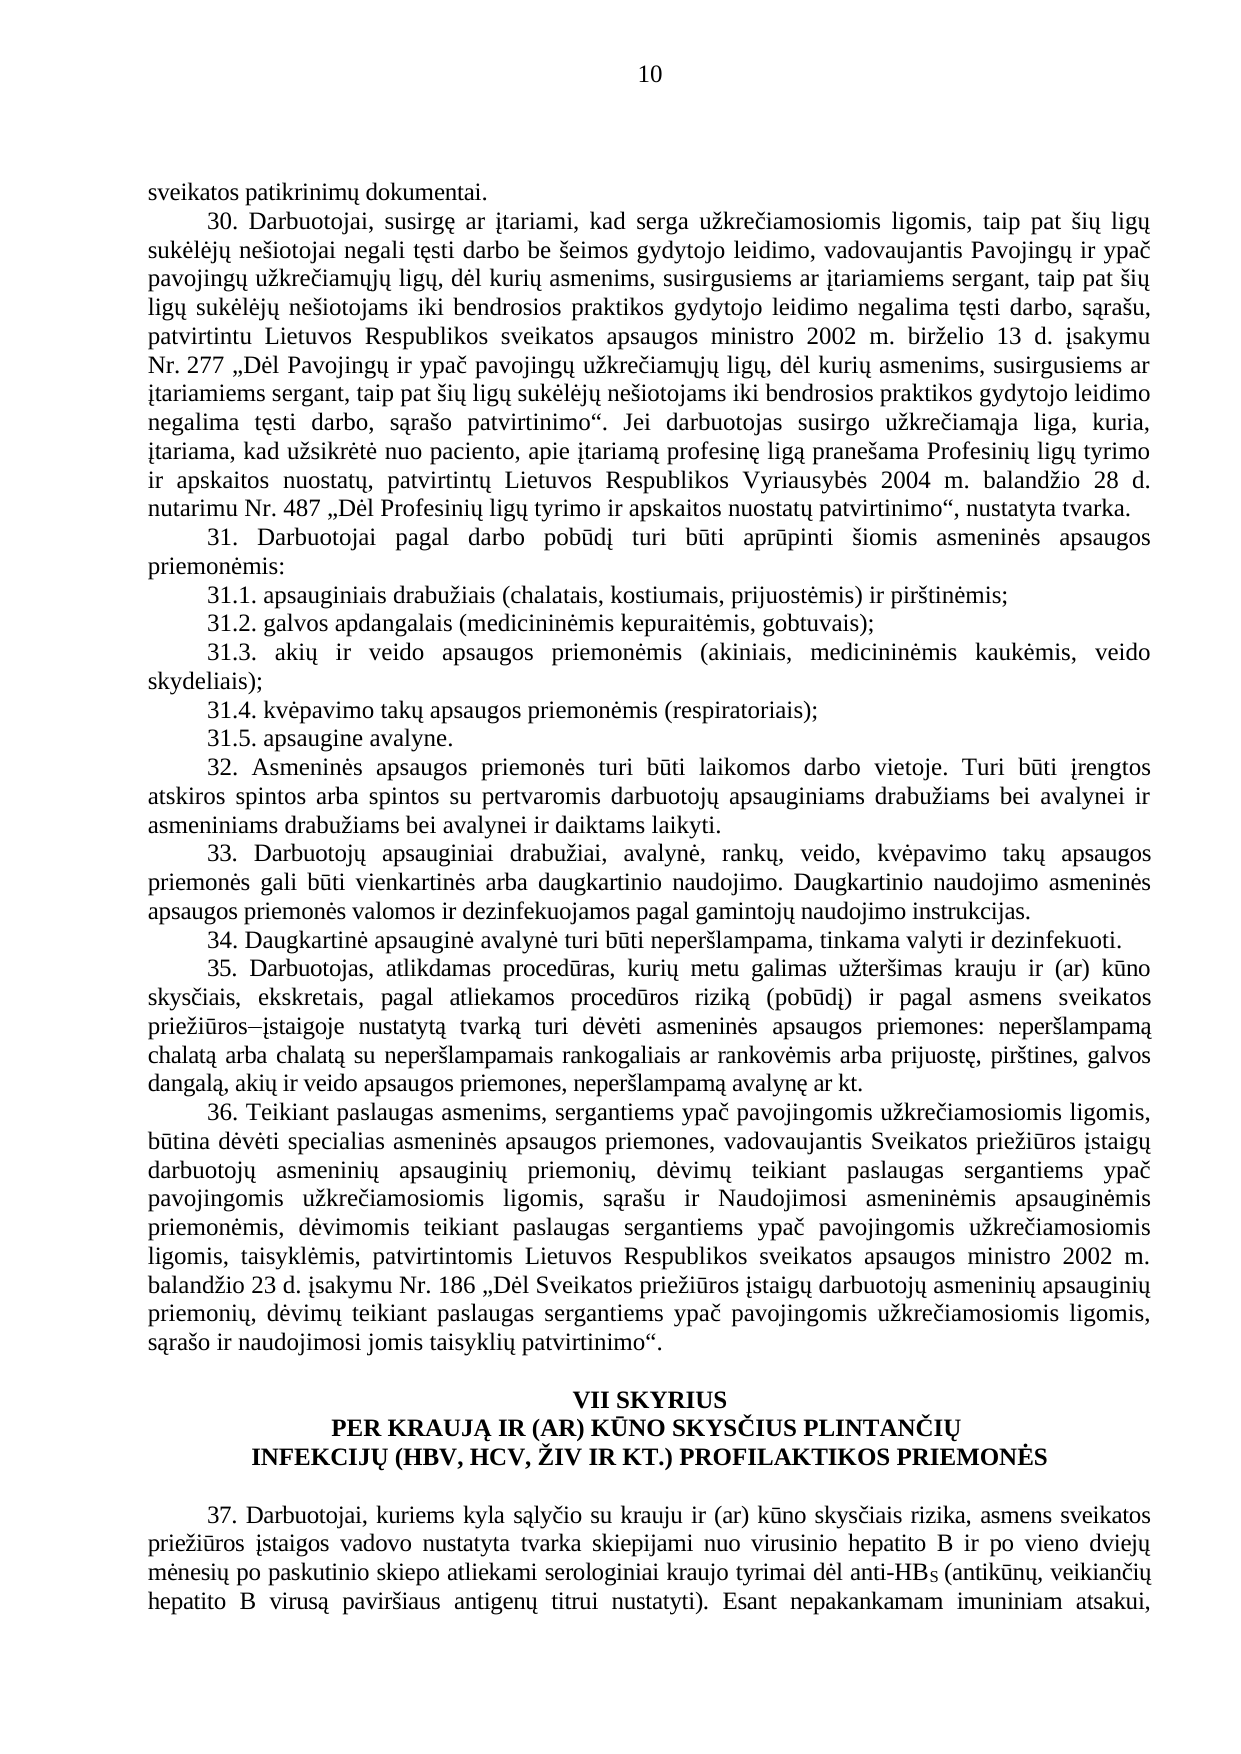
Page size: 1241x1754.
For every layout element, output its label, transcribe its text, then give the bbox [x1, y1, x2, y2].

text VIi SKYRIUS [148, 1385, 1152, 1413]
text 35. Darbuotojas, atlikdamas procedūras, kurių metu galimas užteršimas krauju ir (ar) kūno skysčiais, ekskretais, pagal atliekamos procedūros riziką (pobūdį) ir pagal asmens sveikatos priežiūros įstaigoje nustatytą tvarką turi dėvėti asmeninės apsaugos priemones: neperšlampamą chalatą arba chalatą su neperšlampamais rankogaliais ar rankovėmis arba prijuostę, pirštines, galvos dangalą, akių ir veido apsaugos priemones, neperšlampamą avalynę ar kt. [148, 953, 1152, 1097]
text 32. Asmeninės apsaugos priemonės turi būti laikomos darbo vietoje. Turi būti įrengtos atskiros spintos arba spintos su pertvaromis darbuotojų apsauginiams drabužiams bei avalynei ir asmeniniams drabužiams bei avalynei ir daiktams laikyti. [148, 752, 1152, 838]
text sveikatos patikrinimų dokumentai. [148, 177, 1152, 206]
text 31.5. apsaugine avalyne. [148, 723, 1152, 752]
text 34. Daugkartinė apsauginė avalynė turi būti neperšlampama, tinkama valyti ir dezinfekuoti. [148, 925, 1152, 953]
text 31.3. akių ir veido apsaugos priemonėmis (akiniais, medicininėmis kaukėmis, veido skydeliais); [148, 637, 1152, 695]
text 37. Darbuotojai, kuriems kyla sąlyčio su krauju ir (ar) kūno skysčiais rizika, asmens sveikatos priežiūros įstaigos vadovo nustatyta tvarka skiepijami nuo virusinio hepatito B ir po vieno dviejų mėnesių po paskutinio skiepo atliekami serologiniai kraujo tyrimai dėl anti-HBS (antikūnų, veikiančių hepatito B virusą paviršiaus antigenų titrui nustatyti). Esant nepakankamam imuniniam atsakui, [148, 1500, 1152, 1615]
text 31.1. apsauginiais drabužiais (chalatais, kostiumais, prijuostėmis) ir pirštinėmis; [148, 580, 1152, 608]
text 31. Darbuotojai pagal darbo pobūdį turi būti aprūpinti šiomis asmeninės apsaugos priemonėmis: [148, 522, 1152, 580]
text 36. Teikiant paslaugas asmenims, sergantiems ypač pavojingomis užkrečiamosiomis ligomis, būtina dėvėti specialias asmeninės apsaugos priemones, vadovaujantis Sveikatos priežiūros įstaigų darbuotojų asmeninių apsauginių priemonių, dėvimų teikiant paslaugas sergantiems ypač pavojingomis užkrečiamosiomis ligomis, sąrašu ir Naudojimosi asmeninėmis apsauginėmis priemonėmis, dėvimomis teikiant paslaugas sergantiems ypač pavojingomis užkrečiamosiomis ligomis, taisyklėmis, patvirtintomis Lietuvos Respublikos sveikatos apsaugos ministro 2002 m. balandžio 23 d. įsakymu Nr. 186 „Dėl Sveikatos priežiūros įstaigų darbuotojų asmeninių apsauginių priemonių, dėvimų teikiant paslaugas sergantiems ypač pavojingomis užkrečiamosiomis ligomis, sąrašo ir naudojimosi jomis taisyklių patvirtinimo“. [148, 1097, 1152, 1356]
text PER KRAUJĄ IR (AR) KŪNO SKYSČIUS PLINTANČIŲ INFEKCIJŲ (HBV, HCV, ŽIV IR KT.) PROFILAKTIKOS PRIEMONĖS [148, 1413, 1152, 1471]
text 33. Darbuotojų apsauginiai drabužiai, avalynė, rankų, veido, kvėpavimo takų apsaugos priemonės gali būti vienkartinės arba daugkartinio naudojimo. Daugkartinio naudojimo asmeninės apsaugos priemonės valomos ir dezinfekuojamos pagal gamintojų naudojimo instrukcijas. [148, 838, 1152, 925]
text 31.4. kvėpavimo takų apsaugos priemonėmis (respiratoriais); [148, 695, 1152, 723]
text 31.2. galvos apdangalais (medicininėmis kepuraitėmis, gobtuvais); [148, 608, 1152, 637]
text 30. Darbuotojai, susirgę ar įtariami, kad serga užkrečiamosiomis ligomis, taip pat šių ligų sukėlėjų nešiotojai negali tęsti darbo be šeimos gydytojo leidimo, vadovaujantis Pavojingų ir ypač pavojingų užkrečiamųjų ligų, dėl kurių asmenims, susirgusiems ar įtariamiems sergant, taip pat šių ligų sukėlėjų nešiotojams iki bendrosios praktikos gydytojo leidimo negalima tęsti darbo, sąrašu, patvirtintu Lietuvos Respublikos sveikatos apsaugos ministro 2002 m. birželio 13 d. įsakymu Nr. 277 „Dėl Pavojingų ir ypač pavojingų užkrečiamųjų ligų, dėl kurių asmenims, susirgusiems ar įtariamiems sergant, taip pat šių ligų sukėlėjų nešiotojams iki bendrosios praktikos gydytojo leidimo negalima tęsti darbo, sąrašo patvirtinimo“. Jei darbuotojas susirgo užkrečiamąja liga, kuria, įtariama, kad užsikrėtė nuo paciento, apie įtariamą profesinę ligą pranešama Profesinių ligų tyrimo ir apskaitos nuostatų, patvirtintų Lietuvos Respublikos Vyriausybės 2004 m. balandžio 28 d. nutarimu Nr. 487 „Dėl Profesinių ligų tyrimo ir apskaitos nuostatų patvirtinimo“, nustatyta tvarka. [148, 206, 1152, 522]
